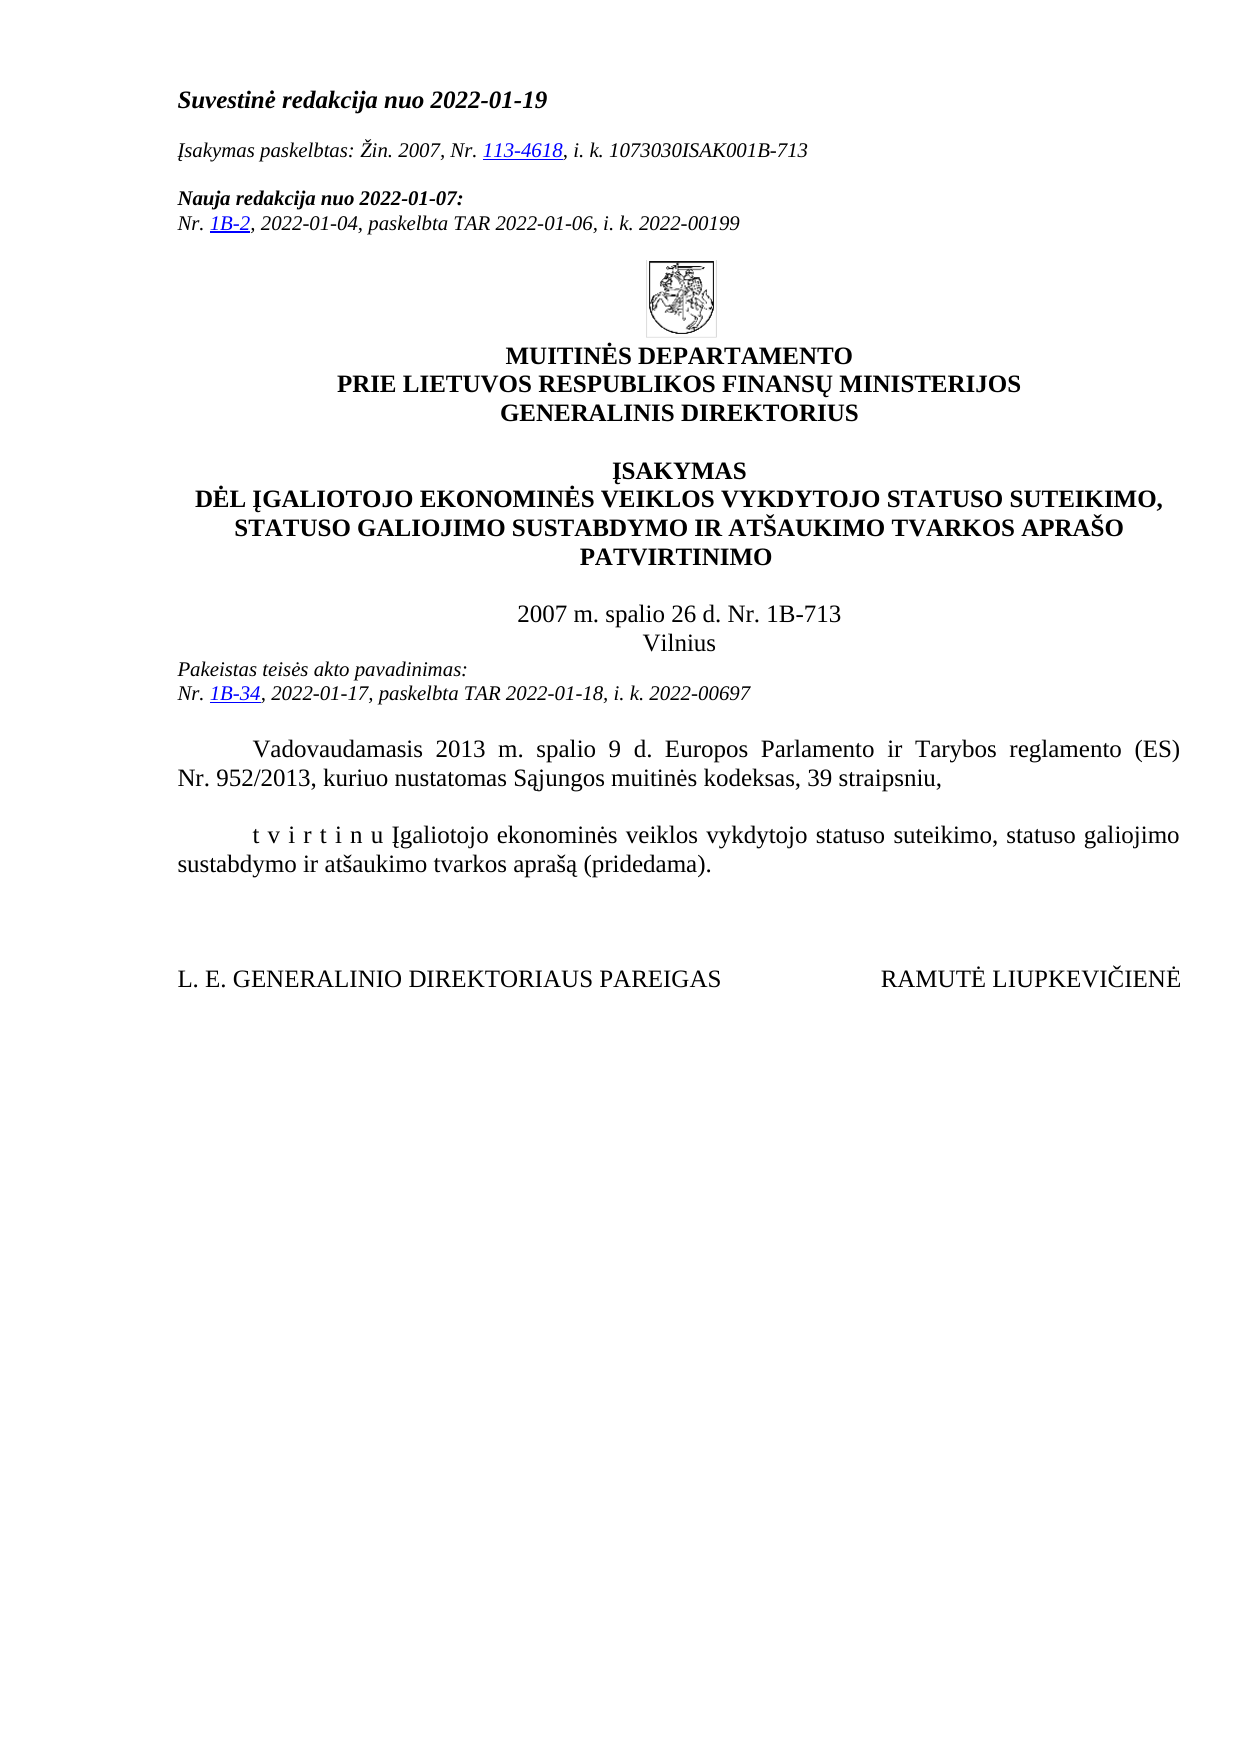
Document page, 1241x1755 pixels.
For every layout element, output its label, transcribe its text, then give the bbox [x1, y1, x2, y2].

text Vilnius [177, 628, 1181, 657]
text DĖL ĮGALIOTOJO EKONOMINĖS VEIKLOS VYKDYTOJO STATUSO SUTEIKIMO, STATUSO GALIOJIMO SUSTABDYMO IR ATŠAUKIMO TVARKOS APRAŠO PATVIRTINIMO [177, 484, 1181, 571]
text GENERALINIS DIREKTORIUS [177, 398, 1181, 427]
text Nr. 1B-34, 2022-01-17, paskelbta TAR 2022-01-18, i. k. 2022-00697 [177, 681, 1181, 705]
text Suvestinė redakcija nuo 2022-01-19 [177, 85, 1181, 114]
text 2007 m. spalio 26 d. Nr. 1B-713 [177, 599, 1181, 628]
text ĮSAKYMAS [177, 456, 1181, 484]
text PRIE LIETUVOS RESPUBLIKOS FINANSŲ MINISTERIJOS [177, 369, 1181, 398]
text t v i r t i n u Įgaliotojo ekonominės veiklos vykdytojo statuso suteikimo, statuso galiojimo sustabdymo ir atšaukimo tvarkos aprašą (pridedama). [177, 820, 1181, 878]
text L. E. GENERALINIO DIREKTORIAUS PAREIGAS RAMUTĖ LIUPKEVIČIENĖ [177, 964, 1181, 993]
text Įsakymas paskelbtas: Žin. 2007, Nr. 113-4618, i. k. 1073030ISAK001B-713 [177, 138, 1181, 162]
text Vadovaudamasis 2013 m. spalio 9 d. Europos Parlamento ir Tarybos reglamento (ES) Nr. 952/2013, kuriuo nustatomas Sąjungos muitinės kodeksas, 39 straipsniu, [177, 734, 1181, 791]
text Nauja redakcija nuo 2022-01-07: [177, 186, 1181, 210]
text MUITINĖS DEPARTAMENTO [177, 341, 1181, 369]
text Pakeistas teisės akto pavadinimas: [177, 657, 1181, 681]
text Nr. 1B-2, 2022-01-04, paskelbta TAR 2022-01-06, i. k. 2022-00199 [177, 210, 1181, 234]
